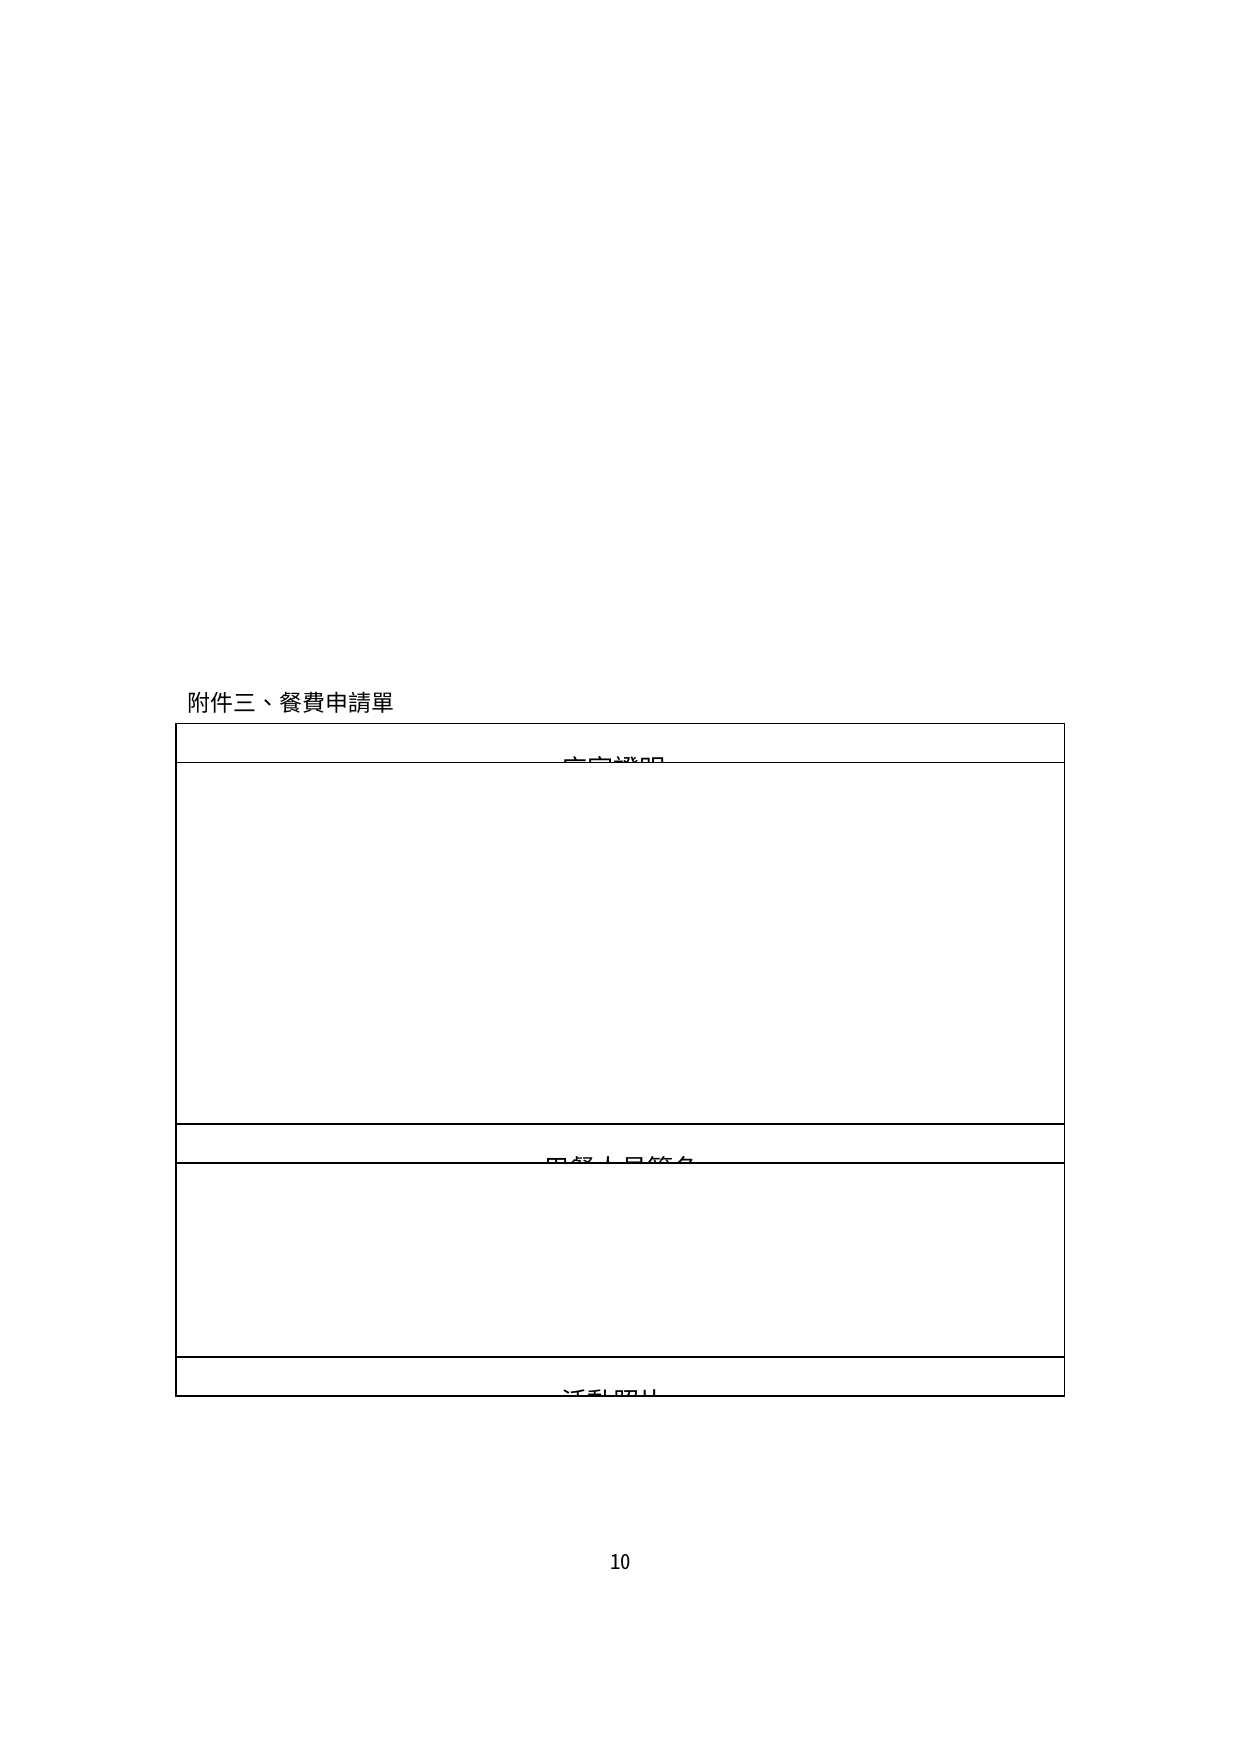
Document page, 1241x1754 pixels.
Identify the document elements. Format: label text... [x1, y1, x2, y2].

table_cell 活動照片 [177, 1358, 1064, 1395]
table_header 店家證明 [177, 724, 1064, 762]
table_cell [177, 763, 1064, 1123]
text 附件三、餐費申請單 [187, 660, 1053, 723]
table_cell [177, 1164, 1064, 1356]
table_cell 用餐人員簽名 [177, 1125, 1064, 1162]
